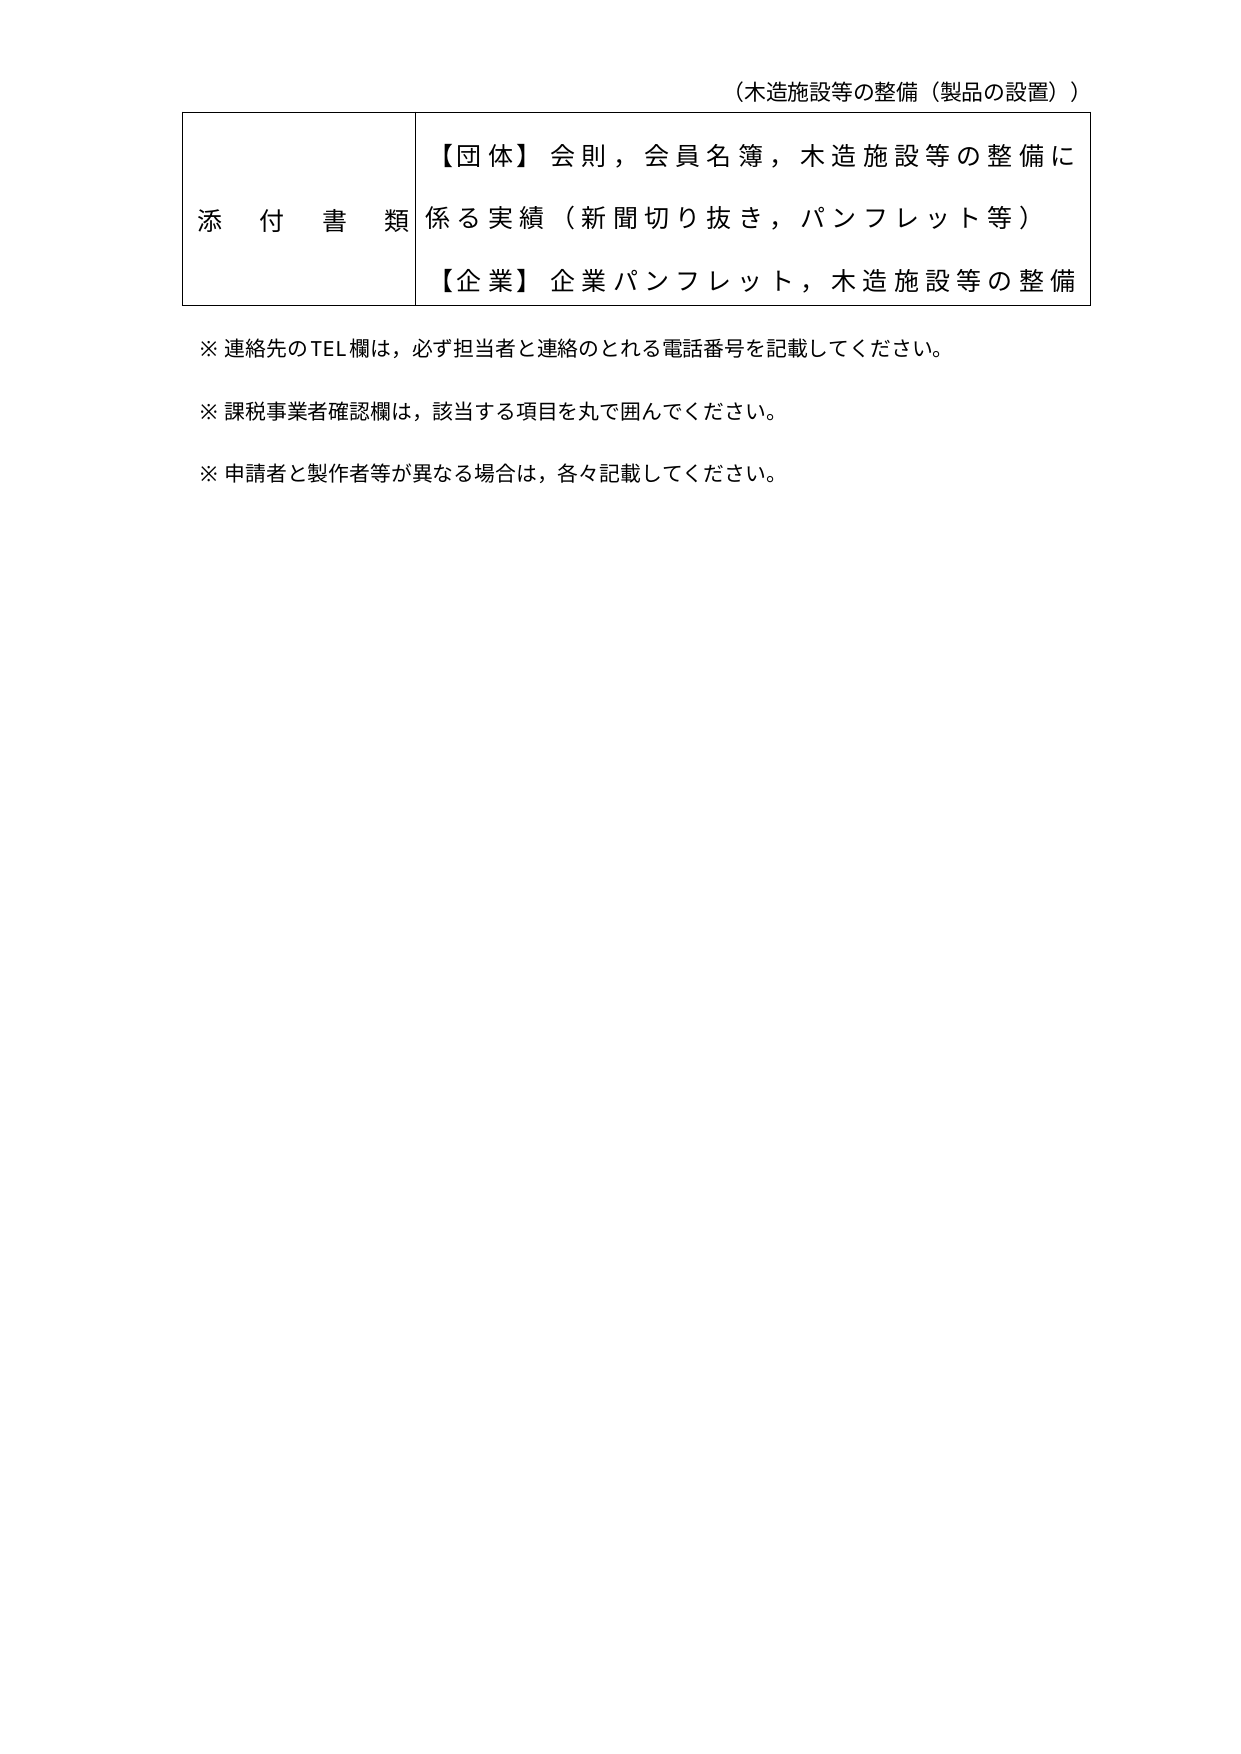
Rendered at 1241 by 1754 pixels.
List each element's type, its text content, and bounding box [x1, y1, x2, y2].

text ※申請者と製作者等が異なる場合は，各々記載してください。 [151, 431, 1089, 493]
table_cell 添 付 書 類 [183, 113, 415, 305]
text ※課税事業者確認欄は，該当する項目を丸で囲んでください。 [151, 368, 1089, 431]
text ※連絡先のTEL欄は，必ず担当者と連絡のとれる電話番号を記載してください。 [151, 306, 1089, 368]
table_cell 【団体】会則，会員名簿，木造施設等の整備に係る実績（新聞切り抜き，パンフレット等） 【企業】企業パンフレット，木造施設等の整備に係る実績（新聞切り抜き，パンフレット等） [416, 113, 1090, 305]
